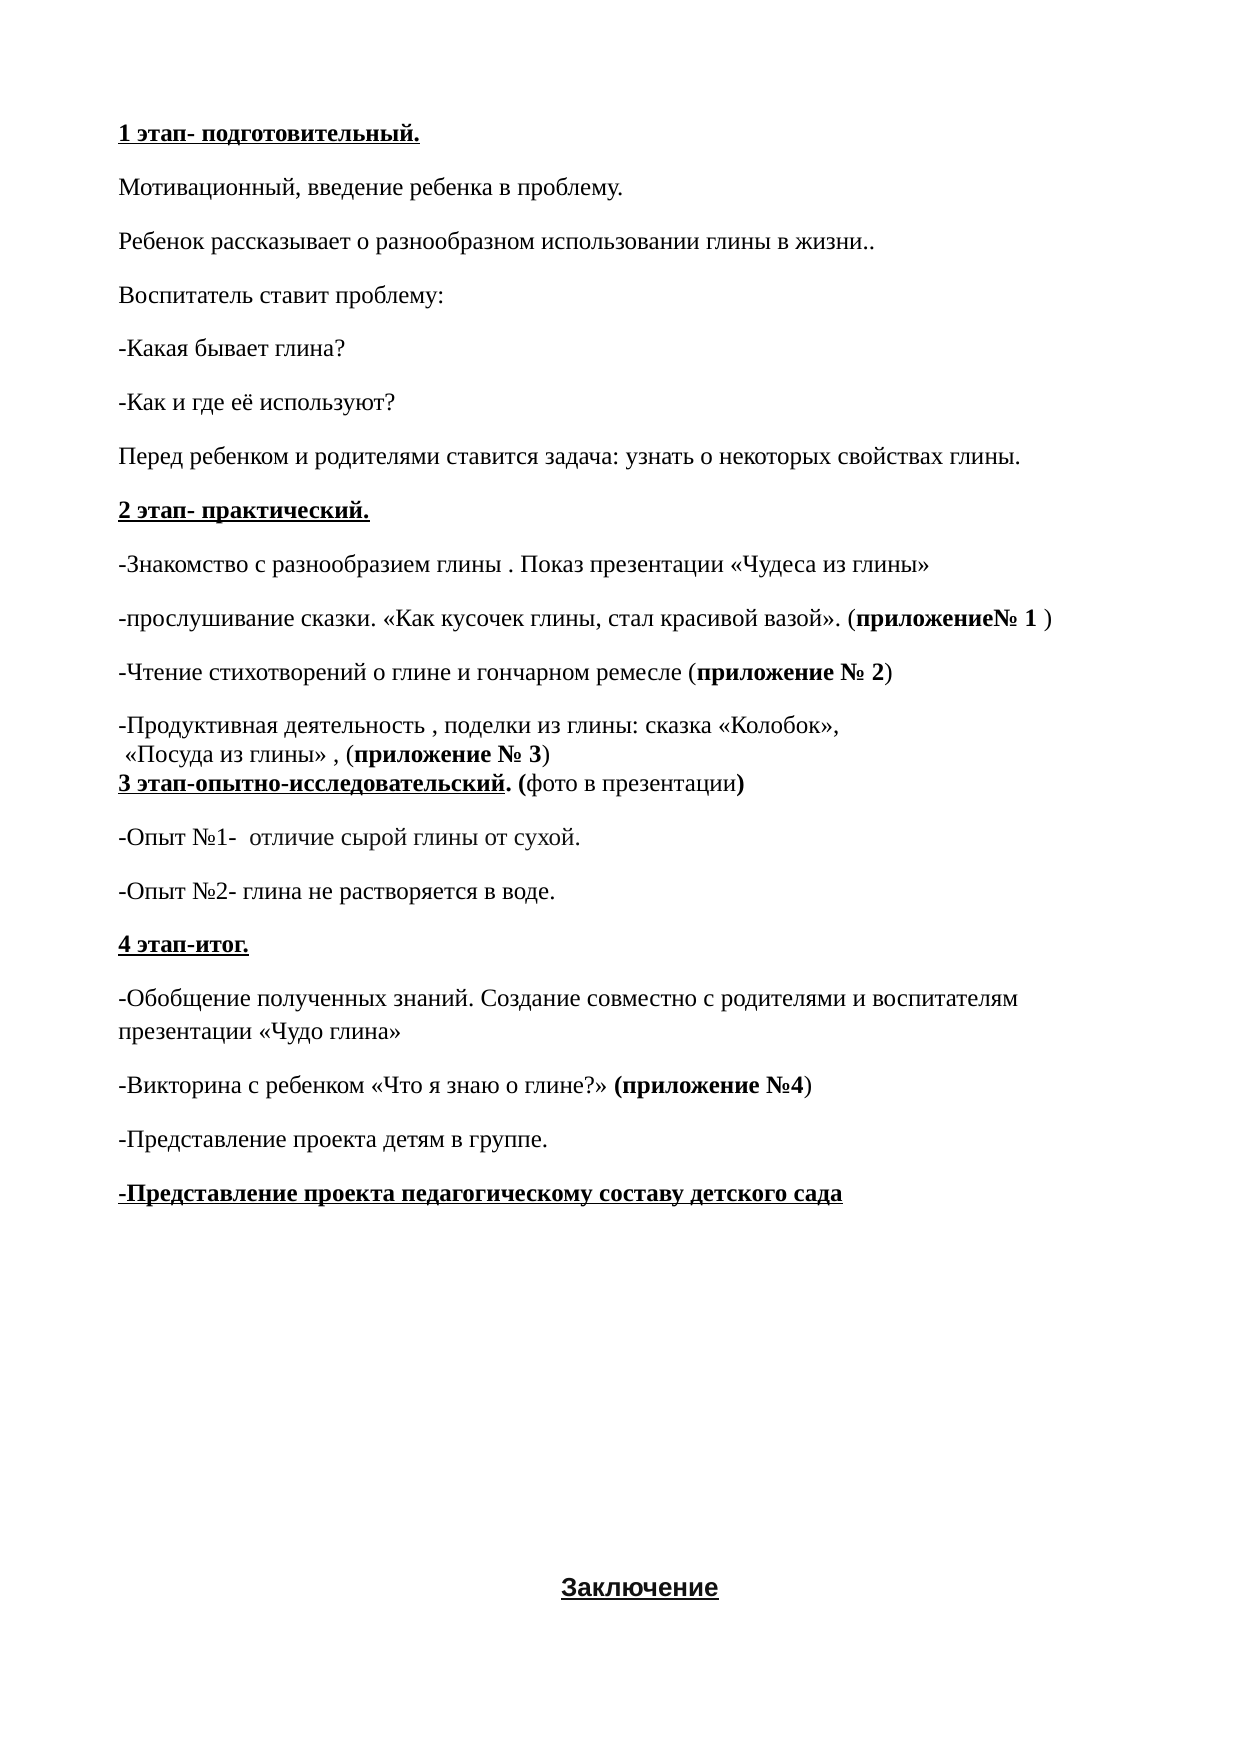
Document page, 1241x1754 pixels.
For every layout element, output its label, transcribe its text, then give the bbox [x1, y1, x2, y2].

text -прослушивание сказки. «Как кусочек глины, стал красивой вазой». (приложение№ 1 ) [118, 603, 1122, 632]
text Мотивационный, введение ребенка в проблему. [118, 172, 1122, 201]
text 4 этап-итог. [118, 929, 1122, 958]
text Воспитатель ставит проблему: [118, 280, 1122, 308]
text -Как и где её используют? [118, 387, 1122, 416]
text Заключение [118, 1560, 1122, 1602]
text Перед ребенком и родителями ставится задача: узнать о некоторых свойствах глины. [118, 441, 1122, 470]
text -Представление проекта педагогическому составу детского сада [118, 1178, 1122, 1207]
text -Викторина с ребенком «Что я знаю о глине?» (приложение №4) [118, 1070, 1122, 1099]
text -Продуктивная деятельность , поделки из глины: сказка «Колобок», [118, 711, 1122, 739]
text -Чтение стихотворений о глине и гончарном ремесле (приложение № 2) [118, 657, 1122, 685]
text -Обобщение полученных знаний. Создание совместно с родителями и воспитателям презентации «Чудо глина» [118, 983, 1122, 1045]
text -Опыт №2- глина не растворяется в воде. [118, 876, 1122, 904]
text Ребенок рассказывает о разнообразном использовании глины в жизни.. [118, 226, 1122, 254]
text -Представление проекта детям в группе. [118, 1124, 1122, 1153]
text «Посуда из глины» , (приложение № 3) [118, 739, 1122, 768]
text -Опыт №1- отличие сырой глины от сухой. [118, 822, 1122, 851]
text -Знакомство с разнообразием глины . Показ презентации «Чудеса из глины» [118, 549, 1122, 578]
text 2 этап- практический. [118, 495, 1122, 524]
text 3 этап-опытно-исследовательский. (фото в презентации) [118, 768, 1122, 797]
text -Какая бывает глина? [118, 333, 1122, 362]
text 1 этап- подготовительный. [118, 118, 1122, 147]
